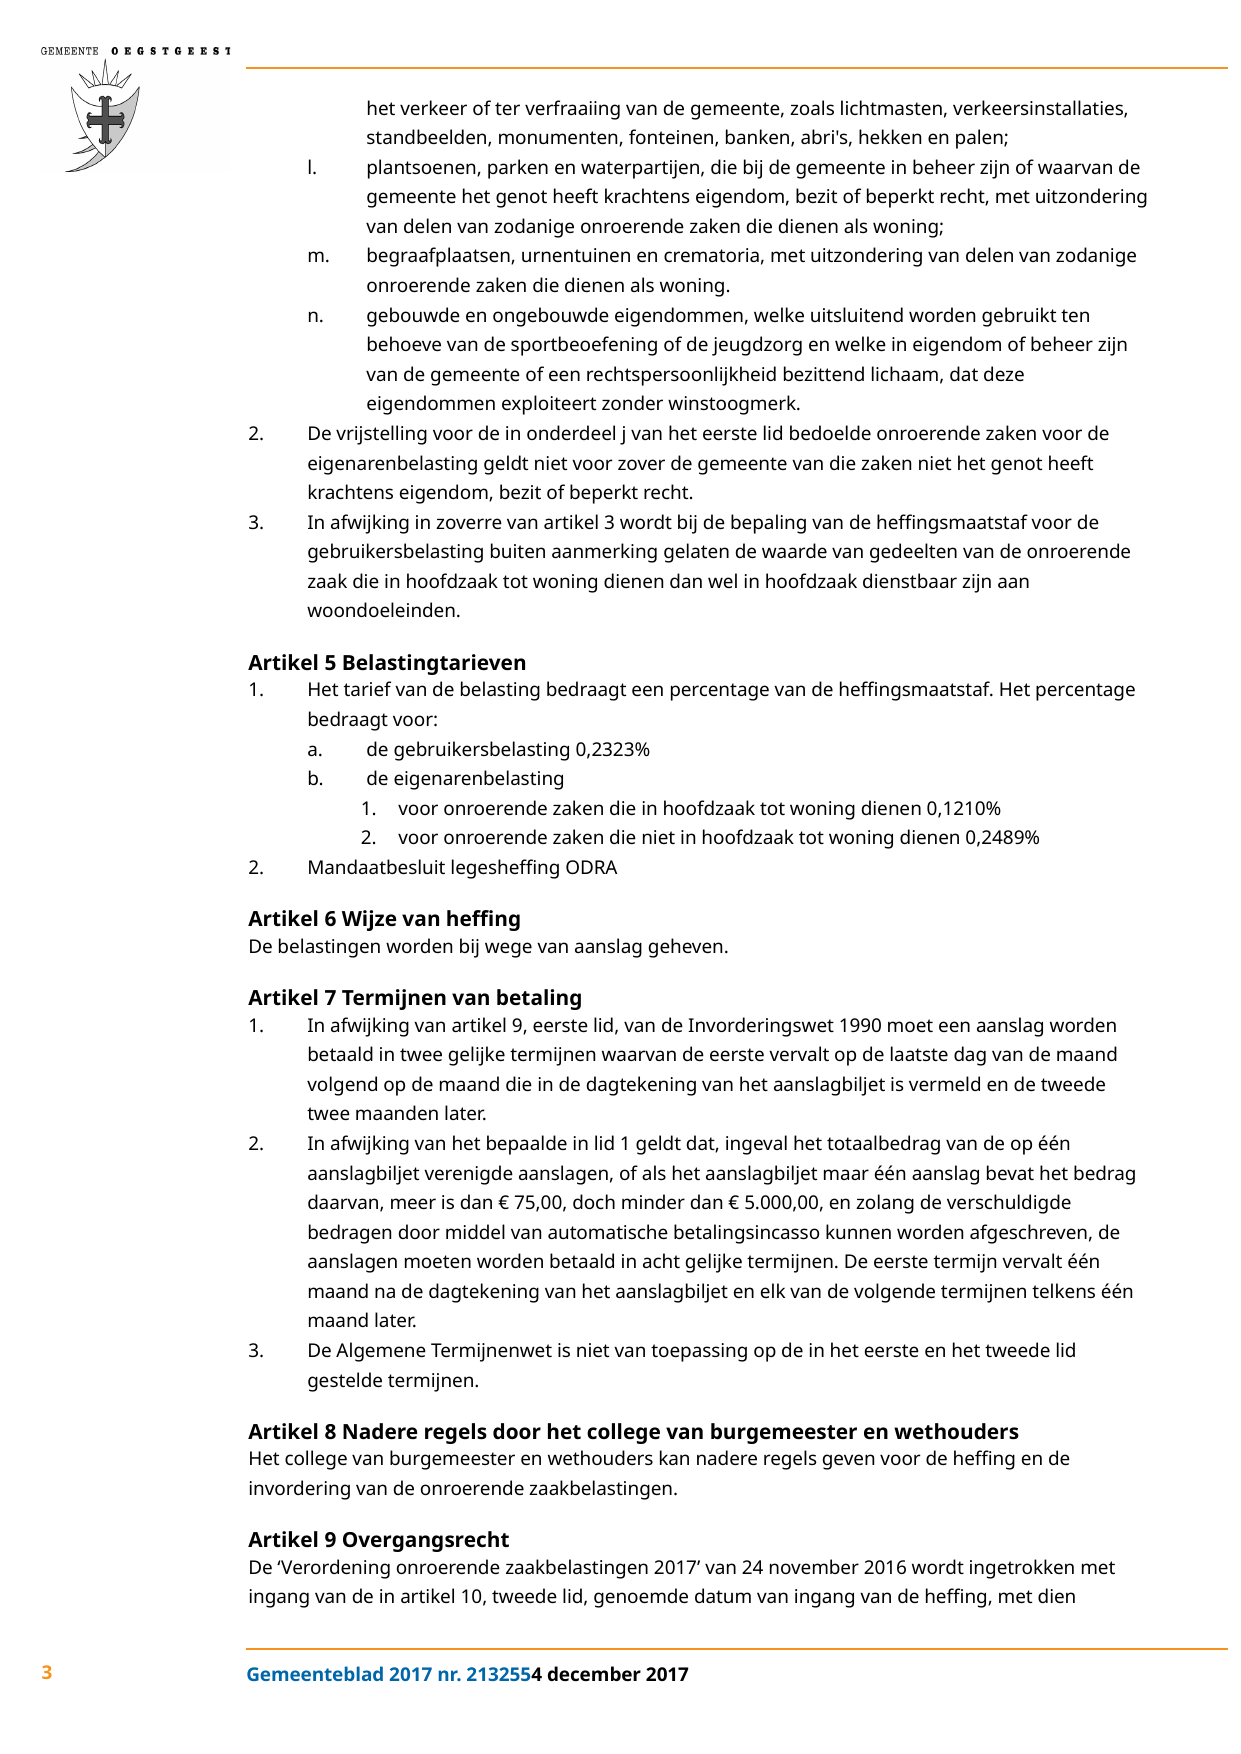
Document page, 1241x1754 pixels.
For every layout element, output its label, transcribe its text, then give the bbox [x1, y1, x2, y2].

text De ‘Verordening onroerende zaakbelastingen 2017’ van 24 november 2016 wordt ingetrokken met ingang van de in artikel 10, tweede lid, genoemde datum van ingang van de heffing, met dien [248, 1554, 1152, 1609]
list de gebruikersbelasting 0,2323% [307, 736, 1152, 761]
text Het college van burgemeester en wethouders kan nadere regels geven voor de heffing en de invordering van de onroerende zaakbelastingen. [248, 1446, 1152, 1501]
list Mandaatbesluit legesheffing ODRA [248, 854, 1152, 880]
list voor onroerende zaken die niet in hoofdzaak tot woning dienen 0,2489% [361, 824, 1152, 850]
list begraafplaatsen, urnentuinen en crematoria, met uitzondering van delen van zodanige onroerende zaken die dienen als woning. [307, 243, 1152, 298]
text Artikel 5 Belastingtarieven [248, 648, 1152, 677]
list De vrijstelling voor de in onderdeel j van het eerste lid bedoelde onroerende zaken voor de eigenarenbelasting geldt niet voor zover de gemeente van die zaken niet het genot heeft krachtens eigendom, bezit of beperkt recht. [248, 420, 1152, 505]
picture [41, 47, 231, 172]
list Het tarief van de belasting bedraagt een percentage van de heffingsmaatstaf. Het percentage bedraagt voor: [248, 677, 1152, 732]
text Artikel 8 Nadere regels door het college van burgemeester en wethouders [248, 1417, 1152, 1446]
list plantsoenen, parken en waterpartijen, die bij de gemeente in beheer zijn of waarvan de gemeente het genot heeft krachtens eigendom, bezit of beperkt recht, met uitzondering van delen van zodanige onroerende zaken die dienen als woning; [307, 154, 1152, 239]
list voor onroerende zaken die in hoofdzaak tot woning dienen 0,1210% [361, 795, 1152, 821]
list In afwijking van artikel 9, eerste lid, van de Invorderingswet 1990 moet een aanslag worden betaald in twee gelijke termijnen waarvan de eerste vervalt op de laatste dag van de maand volgend op de maand die in de dagtekening van het aanslagbiljet is vermeld en de tweede twee maanden later. [248, 1012, 1152, 1126]
list gebouwde en ongebouwde eigendommen, welke uitsluitend worden gebruikt ten behoeve van de sportbeoefening of de jeugdzorg en welke in eigendom of beheer zijn van de gemeente of een rechtspersoonlijkheid bezittend lichaam, dat deze eigendommen exploiteert zonder winstoogmerk. [307, 302, 1152, 416]
text Artikel 9 Overgangsrecht [248, 1526, 1152, 1554]
list het verkeer of ter verfraaiing van de gemeente, zoals lichtmasten, verkeersinstallaties, standbeelden, monumenten, fonteinen, banken, abri's, hekken en palen; [307, 95, 1152, 150]
list In afwijking in zoverre van artikel 3 wordt bij de bepaling van de heffingsmaatstaf voor de gebruikersbelasting buiten aanmerking gelaten de waarde van gedeelten van de onroerende zaak die in hoofdzaak tot woning dienen dan wel in hoofdzaak dienstbaar zijn aan woondoeleinden. [248, 509, 1152, 623]
list In afwijking van het bepaalde in lid 1 geldt dat, ingeval het totaalbedrag van de op één aanslagbiljet verenigde aanslagen, of als het aanslagbiljet maar één aanslag bevat het bedrag daarvan, meer is dan € 75,00, doch minder dan € 5.000,00, en zolang de verschuldigde bedragen door middel van automatische betalingsincasso kunnen worden afgeschreven, de aanslagen moeten worden betaald in acht gelijke termijnen. De eerste termijn vervalt één maand na de dagtekening van het aanslagbiljet en elk van de volgende termijnen telkens één maand later. [248, 1130, 1152, 1333]
text De belastingen worden bij wege van aanslag geheven. [248, 933, 1152, 959]
text Artikel 6 Wijze van heffing [248, 904, 1152, 933]
text Artikel 7 Termijnen van betaling [248, 983, 1152, 1012]
list De Algemene Termijnenwet is niet van toepassing op de in het eerste en het tweede lid gestelde termijnen. [248, 1337, 1152, 1392]
list de eigenarenbelasting [307, 765, 1152, 791]
